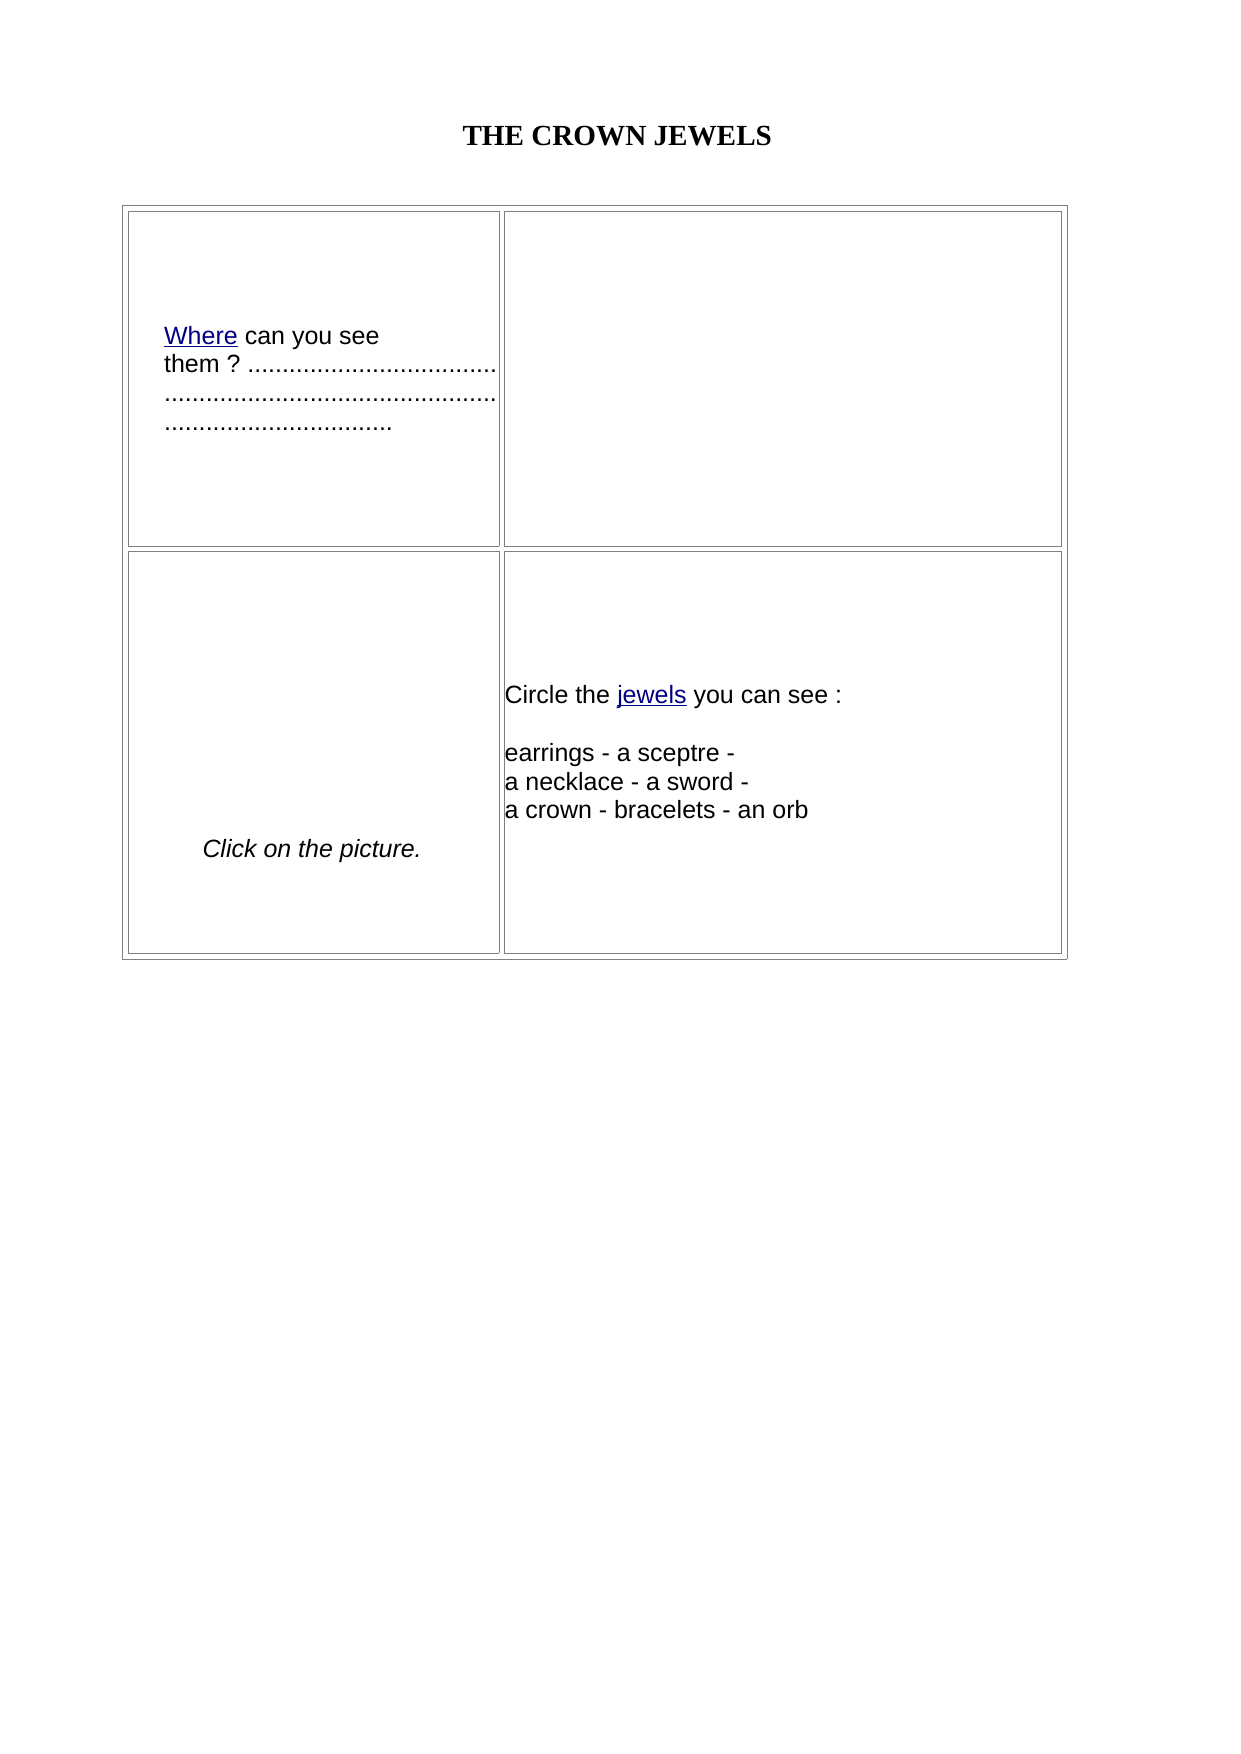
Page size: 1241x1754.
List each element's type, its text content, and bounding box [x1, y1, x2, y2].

table_header Where can you see them ? ..................................................................................................................... [125, 206, 501, 546]
table_header [501, 206, 1064, 546]
table_cell Click on the picture. [125, 546, 501, 953]
table_header [505, 212, 1061, 546]
table_cell Circle the jewels you can see : earrings - a sceptre - a necklace - a sword - a crown - bracelets - an orb [501, 546, 1064, 953]
text THE CROWN JEWELS [118, 118, 1122, 152]
